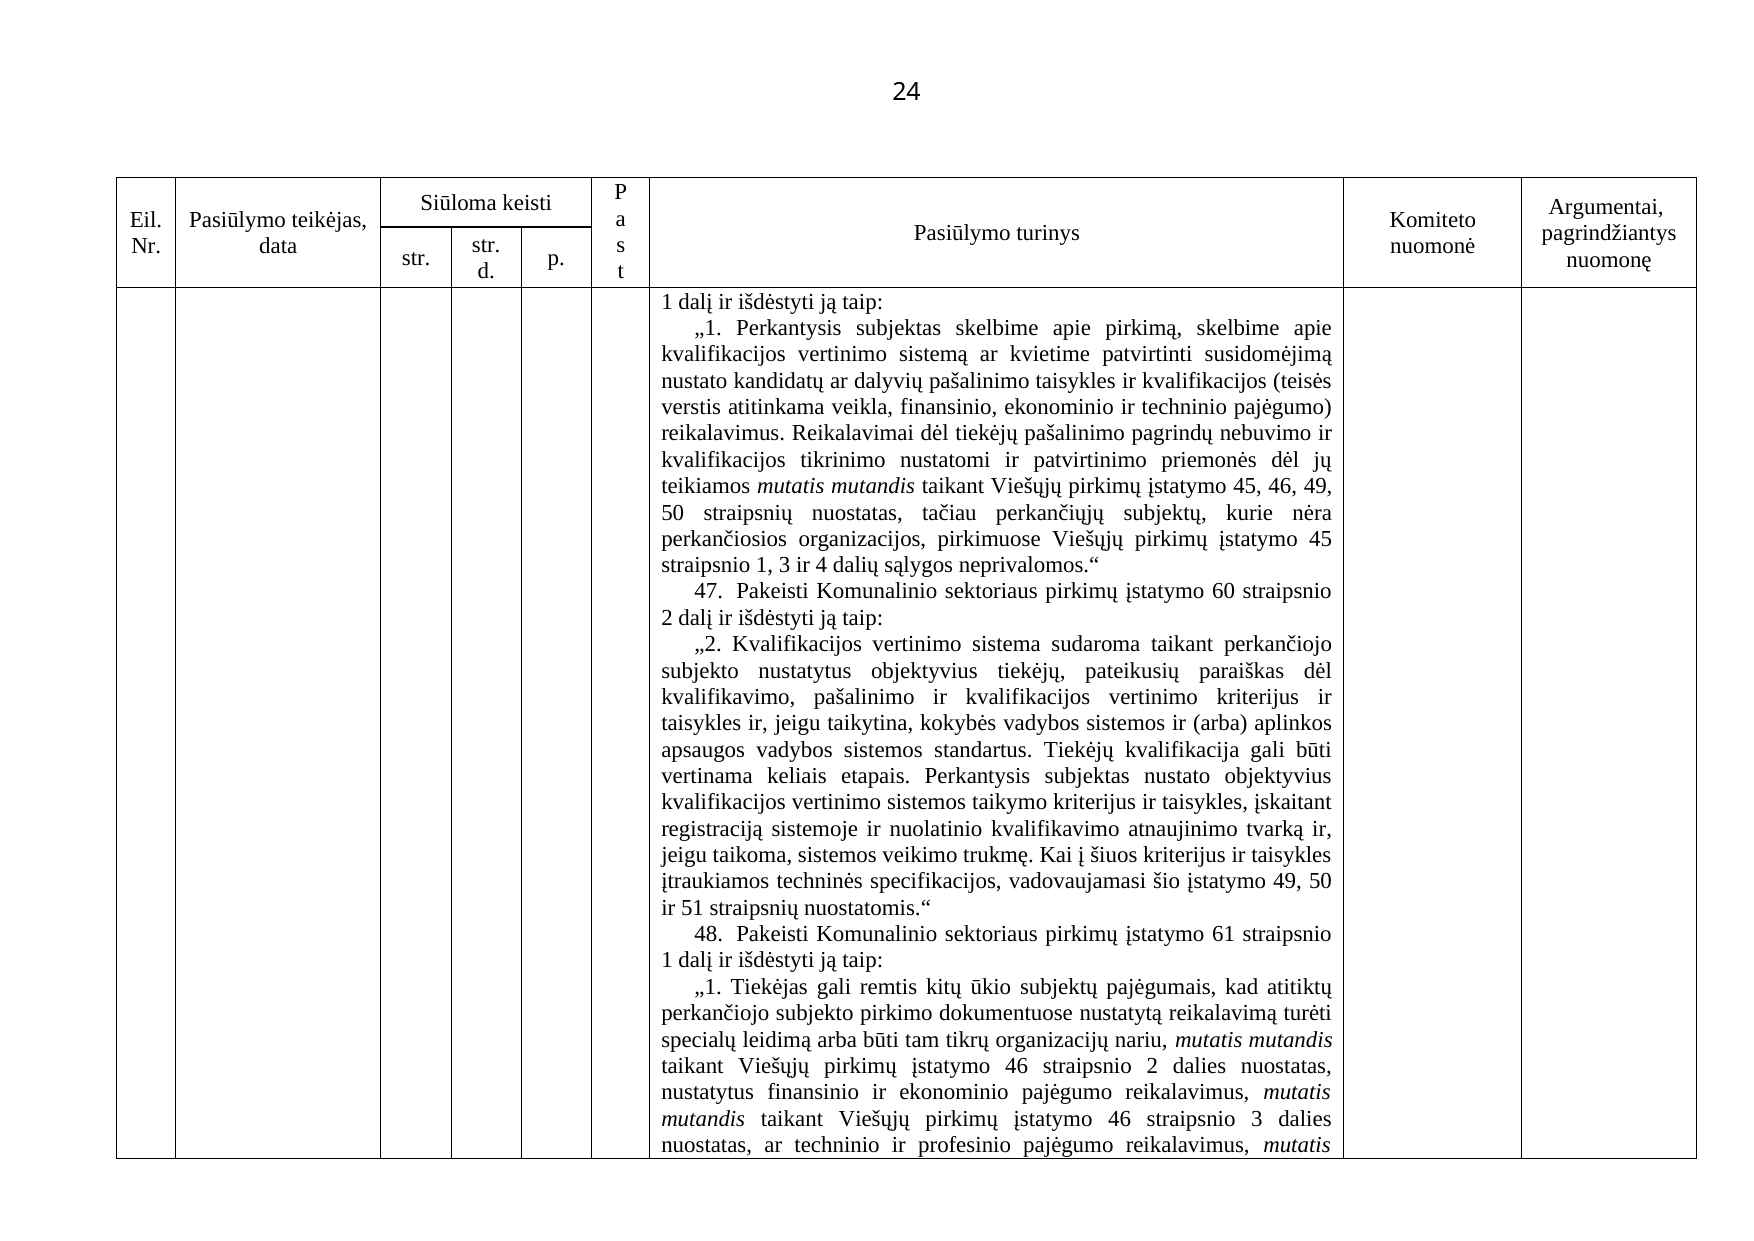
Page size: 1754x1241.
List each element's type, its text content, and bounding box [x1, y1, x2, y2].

table_cell str. [381, 228, 451, 287]
table_header Pastabos [592, 178, 649, 287]
table_header Pasiūlymo teikėjas, data [176, 178, 380, 287]
table_cell [1344, 288, 1521, 1157]
table_header Komiteto nuomonė [1344, 178, 1521, 287]
table_cell 1 dalį ir išdėstyti ją taip: „1. Perkantysis subjektas skelbime apie pirkimą, skelbime apie kvalifikacijos vertinimo sistemą ar kvietime patvirtinti susidomėjimą nustato kandidatų ar dalyvių pašalinimo taisykles ir kvalifikacijos (teisės verstis atitinkama veikla, finansinio, ekonominio ir techninio pajėgumo) reikalavimus. Reikalavimai dėl tiekėjų pašalinimo pagrindų nebuvimo ir kvalifikacijos tikrinimo nustatomi ir patvirtinimo priemonės dėl jų teikiamos mutatis mutandis taikant Viešųjų pirkimų įstatymo 45, 46, 49, 50 straipsnių nuostatas, tačiau perkančiųjų subjektų, kurie nėra perkančiosios organizacijos, pirkimuose Viešųjų pirkimų įstatymo 45 straipsnio 1, 3 ir 4 dalių sąlygos neprivalomos.“ 47. Pakeisti Komunalinio sektoriaus pirkimų įstatymo 60 straipsnio 2 dalį ir išdėstyti ją taip: „2. Kvalifikacijos vertinimo sistema sudaroma taikant perkančiojo subjekto nustatytus objektyvius tiekėjų, pateikusių paraiškas dėl kvalifikavimo, pašalinimo ir kvalifikacijos vertinimo kriterijus ir taisykles ir, jeigu taikytina, kokybės vadybos sistemos ir (arba) aplinkos apsaugos vadybos sistemos standartus. Tiekėjų kvalifikacija gali būti vertinama keliais etapais. Perkantysis subjektas nustato objektyvius kvalifikacijos vertinimo sistemos taikymo kriterijus ir taisykles, įskaitant registraciją sistemoje ir nuolatinio kvalifikavimo atnaujinimo tvarką ir, jeigu taikoma, sistemos veikimo trukmę. Kai į šiuos kriterijus ir taisykles įtraukiamos techninės specifikacijos, vadovaujamasi šio įstatymo 49, 50 ir 51 straipsnių nuostatomis.“ 48. Pakeisti Komunalinio sektoriaus pirkimų įstatymo 61 straipsnio 1 dalį ir išdėstyti ją taip: „1. Tiekėjas gali remtis kitų ūkio subjektų pajėgumais, kad atitiktų perkančiojo subjekto pirkimo dokumentuose nustatytą reikalavimą turėti specialų leidimą arba būti tam tikrų organizacijų nariu, mutatis mutandis taikant Viešųjų pirkimų įstatymo 46 straipsnio 2 dalies nuostatas, nustatytus finansinio ir ekonominio pajėgumo reikalavimus, mutatis mutandis taikant Viešųjų pirkimų įstatymo 46 straipsnio 3 dalies nuostatas, ar techninio ir profesinio pajėgumo reikalavimus, mutatis [650, 288, 1343, 1157]
table_cell [452, 288, 521, 1157]
table_header Pasiūlymo turinys [650, 178, 1343, 287]
table_cell [117, 288, 175, 1157]
table_cell p. [522, 228, 591, 287]
table_cell [1522, 288, 1696, 1157]
table_header Eil. Nr. [117, 178, 175, 287]
table_cell [176, 288, 380, 1157]
table_header Siūloma keisti [381, 178, 591, 226]
table_cell [522, 288, 591, 1157]
table_cell [381, 288, 451, 1157]
table_cell str. d. [452, 228, 521, 287]
table_cell [592, 288, 649, 1157]
table_header Argumentai, pagrindžiantys nuomonę [1522, 178, 1696, 287]
